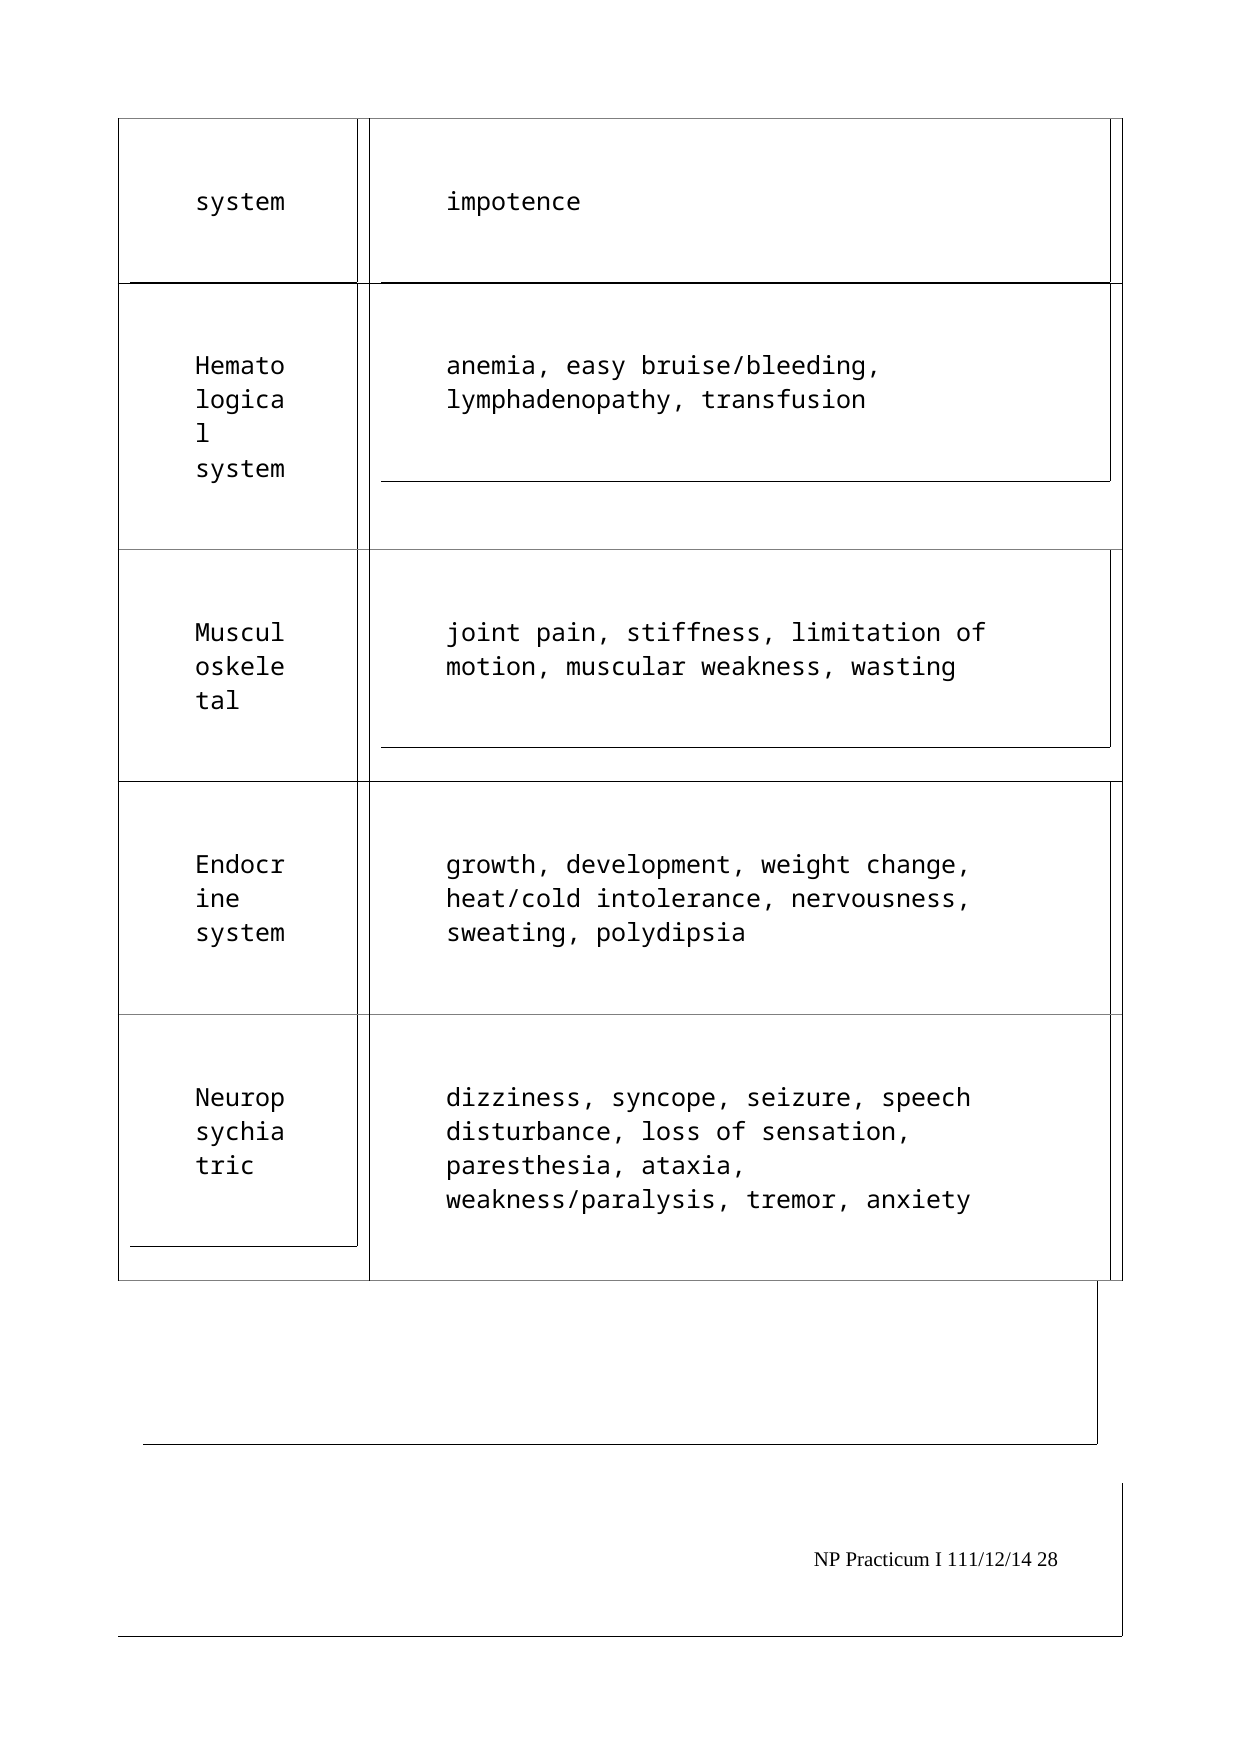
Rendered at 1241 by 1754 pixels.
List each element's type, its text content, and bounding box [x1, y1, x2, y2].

table_cell anemia, easy bruise/bleeding, lymphadenopathy, transfusion [370, 284, 1122, 549]
table_cell [358, 119, 369, 282]
table_cell [1111, 1015, 1122, 1280]
table_cell [358, 782, 369, 1014]
table_cell [358, 550, 369, 781]
table_cell [1111, 782, 1122, 1014]
table_cell Neuropsychiatric [119, 1015, 369, 1280]
table_cell joint pain, stiffness, limitation of motion, muscular weakness, wasting [370, 550, 1122, 781]
table_cell Endocrine system [119, 782, 357, 1014]
table_cell dizziness, syncope, seizure, speech disturbance, loss of sensation, paresthesia, ataxia, weakness/paralysis, tremor, anxiety [370, 1015, 1110, 1280]
table_cell growth, development, weight change, heat/cold intolerance, nervousness, sweating, polydipsia [370, 782, 1110, 1014]
table_cell Hematological system [119, 284, 357, 549]
table_cell system [119, 119, 357, 282]
table_cell Musculoskeletal [119, 550, 357, 781]
table_cell impotence [370, 119, 1110, 282]
table_cell [358, 284, 369, 549]
